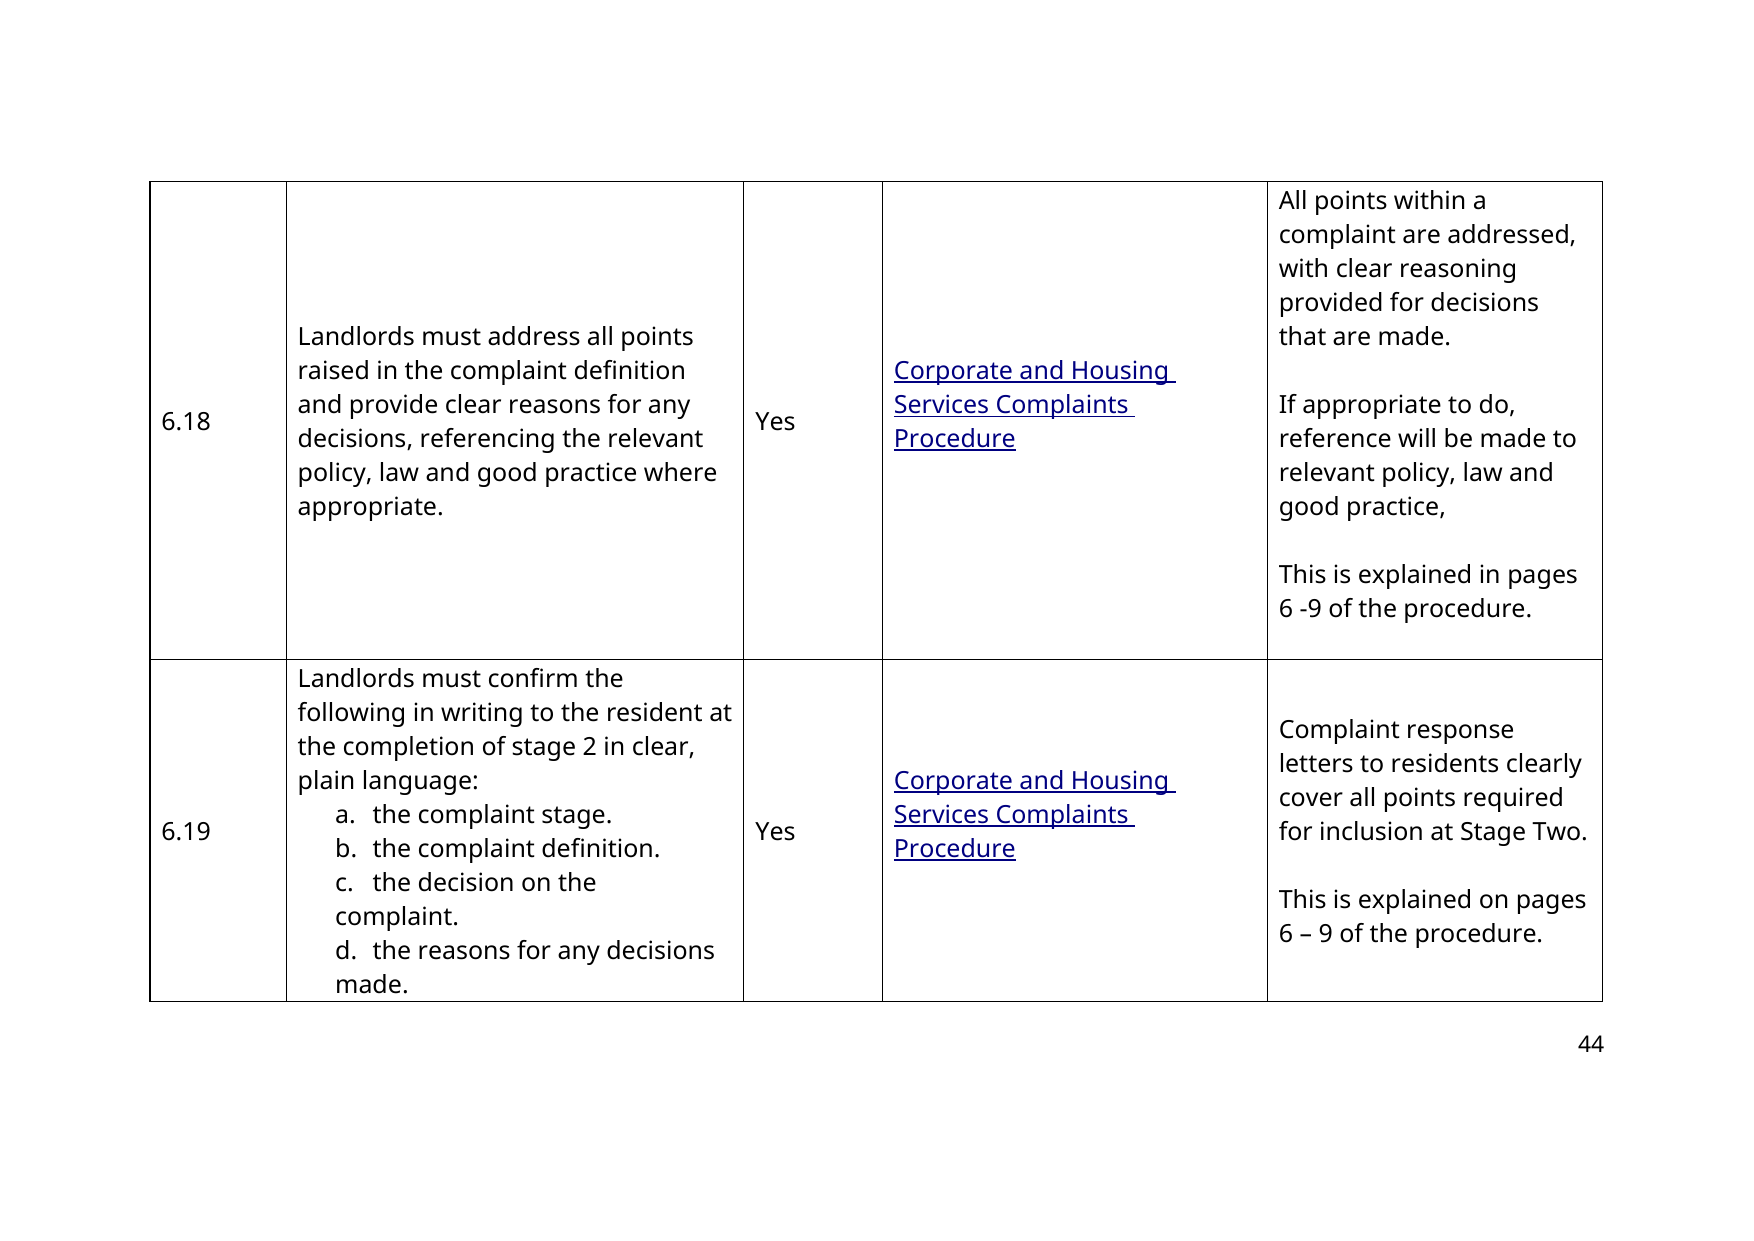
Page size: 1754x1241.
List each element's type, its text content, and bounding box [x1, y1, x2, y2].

table_cell Complaint response letters to residents clearly cover all points required for inclusion at Stage Two. This is explained on pages 6 – 9 of the procedure. [1268, 660, 1602, 1001]
table_cell Yes [744, 660, 882, 1001]
table_cell All points within a complaint are addressed, with clear reasoning provided for decisions that are made. If appropriate to do, reference will be made to relevant policy, law and good practice, This is explained in pages 6 -9 of the procedure. [1268, 182, 1602, 659]
table_cell Corporate and Housing Services Complaints Procedure [883, 182, 1267, 659]
table_cell Corporate and Housing Services Complaints Procedure [883, 660, 1267, 1001]
table_cell 6.19 [151, 660, 286, 1001]
table_cell Landlords must address all points raised in the complaint definition and provide clear reasons for any decisions, referencing the relevant policy, law and good practice where appropriate. [287, 182, 743, 659]
table_cell Yes [744, 182, 882, 659]
table_cell Landlords must confirm the following in writing to the resident at the completion of stage 2 in clear, plain language: the complaint stage. the complaint definition. the decision on the complaint. the reasons for any decisions made. the details of any remedy offered to put things right. details of any outstanding actions; and details of how to escalate the matter to the Ombudsman Service if the individual remains dissatisfied. [287, 660, 743, 1001]
table_cell 6.18 [151, 182, 286, 659]
